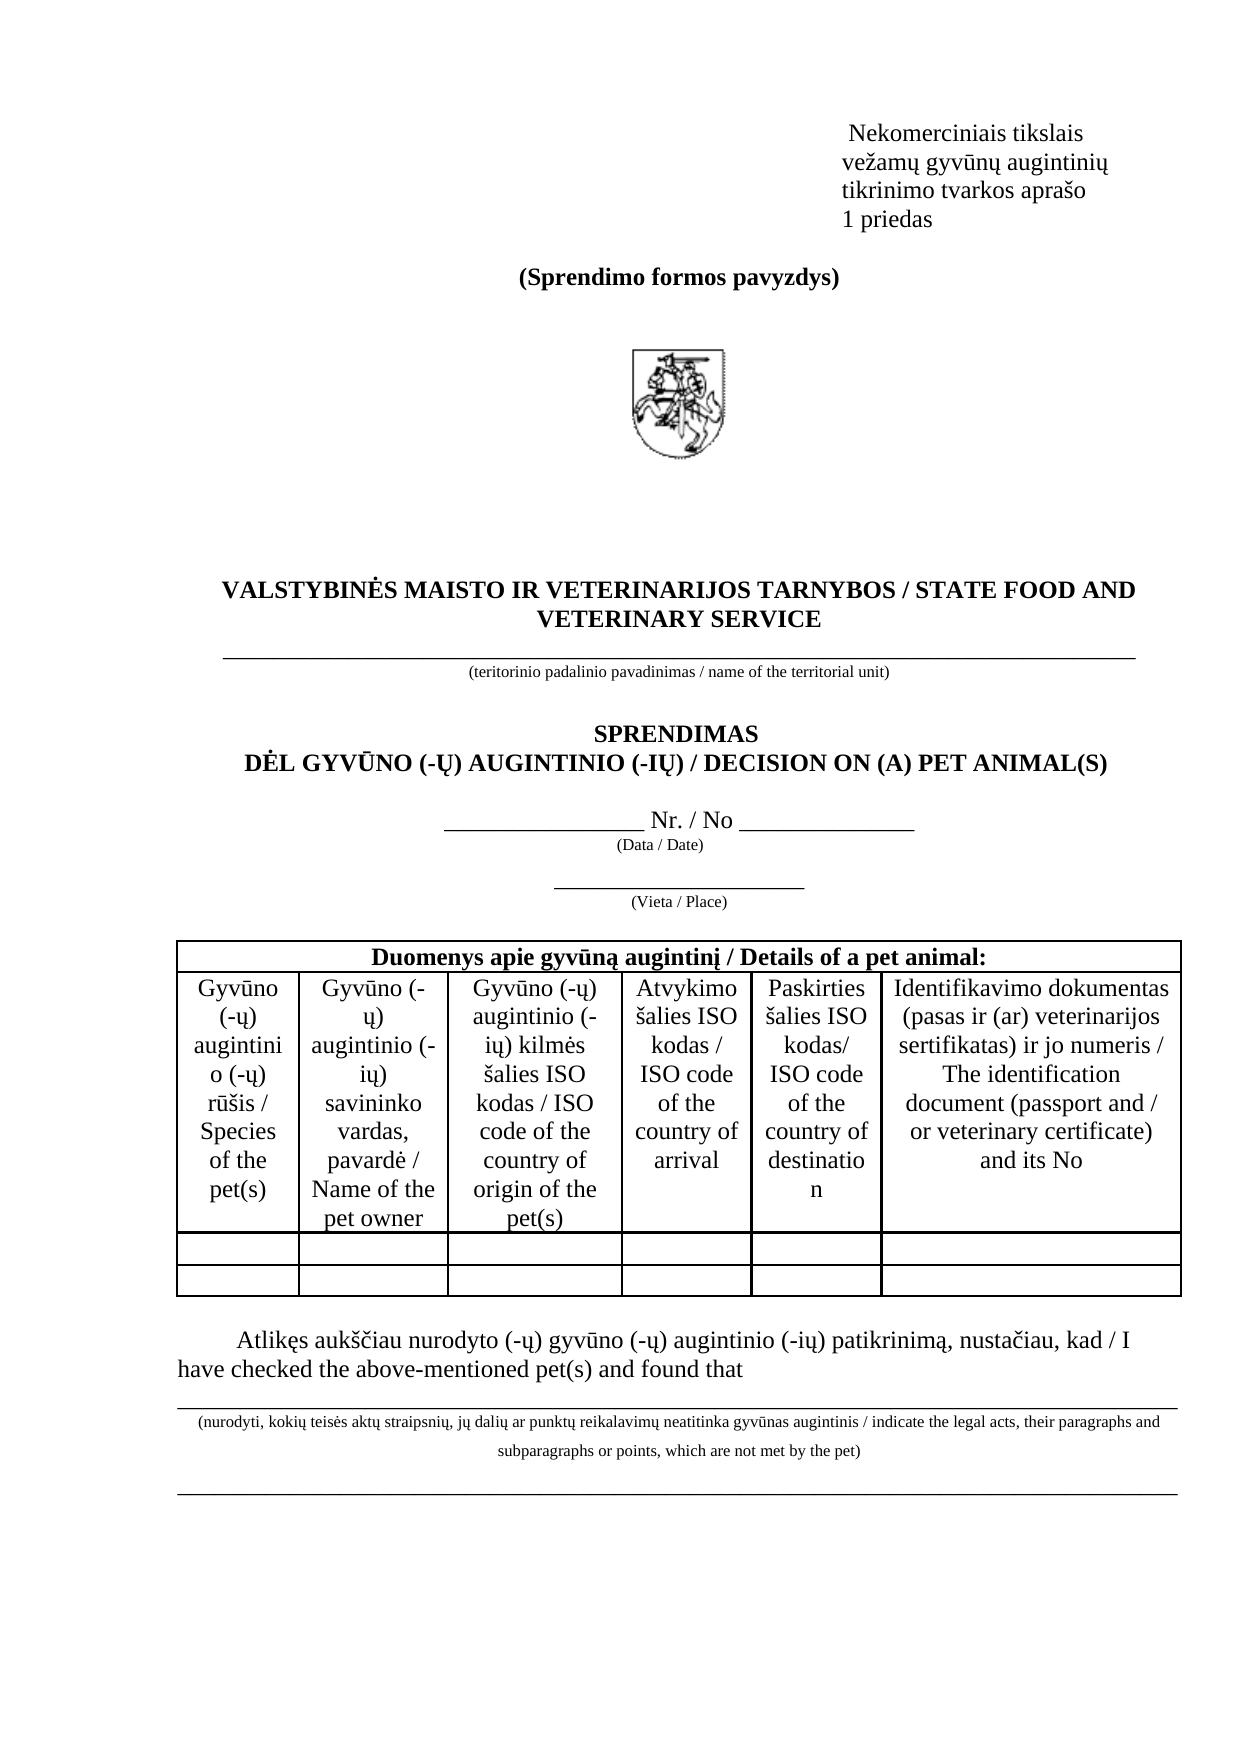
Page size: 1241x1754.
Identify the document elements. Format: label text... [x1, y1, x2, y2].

text VALSTYBINĖS MAISTO IR VETERINARIJOS TARNYBOS / STATE FOOD AND VETERINARY SERVICE [177, 576, 1181, 633]
table_cell [178, 1266, 298, 1294]
text DĖL GYVŪNO (-Ų) AUGINTINIO (-IŲ) / Decision on (a) pet animal(S) [177, 748, 1181, 777]
table_cell [753, 1234, 880, 1264]
table_cell Gyvūno (-ų) augintinio (-ų) rūšis / Species of the pet(s) [178, 973, 298, 1231]
text (Data / Date) [177, 834, 1181, 863]
text (nurodyti, kokių teisės aktų straipsnių, jų dalių ar punktų reikalavimų neatitinka gyvūnas augintinis / indicate the legal acts, their paragraphs and subparagraphs or points, which are not met by the pet) [177, 1412, 1181, 1469]
table_cell Identifikavimo dokumentas (pasas ir (ar) veterinarijos sertifikatas) ir jo numeris / The identification document (passport and / or veterinary certificate) and its No [883, 973, 1180, 1231]
text _________________________________________________________________________ [177, 633, 1181, 662]
table_cell [300, 1234, 447, 1264]
text (Sprendimo formos pavyzdys) [177, 262, 1181, 291]
table_cell [883, 1266, 1180, 1294]
table_cell [753, 1266, 880, 1294]
text ____________________ [177, 863, 1181, 892]
table_cell [883, 1234, 1180, 1264]
table_cell Gyvūno (-ų) augintinio (-ių) kilmės šalies ISO kodas / ISO code of the country of origin of the pet(s) [449, 973, 621, 1231]
table_header Duomenys apie gyvūną augintinį / Details of a pet animal: [178, 942, 1180, 971]
table_cell Paskirties šalies ISO kodas/ ISO code of the country of destination [753, 973, 880, 1231]
table_cell Gyvūno (- ų) augintinio (- ių) savininko vardas, pavardė / Name of the pet owner [300, 973, 447, 1231]
text ________________________________________________________________________________ [177, 1383, 1181, 1412]
table_cell Atvykimo šalies ISO kodas / ISO code of the country of arrival [623, 973, 750, 1231]
text vežamų gyvūnų augintinių [842, 147, 1181, 176]
text 1 priedas [842, 204, 1181, 233]
table_cell [623, 1266, 750, 1294]
text Atlikęs aukščiau nurodyto (-ų) gyvūno (-ų) augintinio (-ių) patikrinimą, nustačiau, kad / I have checked the above-mentioned pet(s) and found that [177, 1325, 1181, 1383]
table_cell [449, 1266, 621, 1294]
table_cell [623, 1234, 750, 1264]
table_cell [178, 1234, 298, 1264]
text ________________ Nr. / No ______________ [177, 806, 1181, 834]
table_cell [300, 1266, 447, 1294]
text (teritorinio padalinio pavadinimas / name of the territorial unit) [177, 662, 1181, 691]
table_cell [449, 1234, 621, 1264]
text SPRENDIMAS [177, 719, 1181, 748]
text tikrinimo tvarkos aprašo [842, 176, 1181, 204]
text ________________________________________________________________________________ [177, 1469, 1181, 1498]
text Nekomerciniais tikslais [842, 118, 1181, 147]
text (Vieta / Place) [177, 892, 1181, 911]
